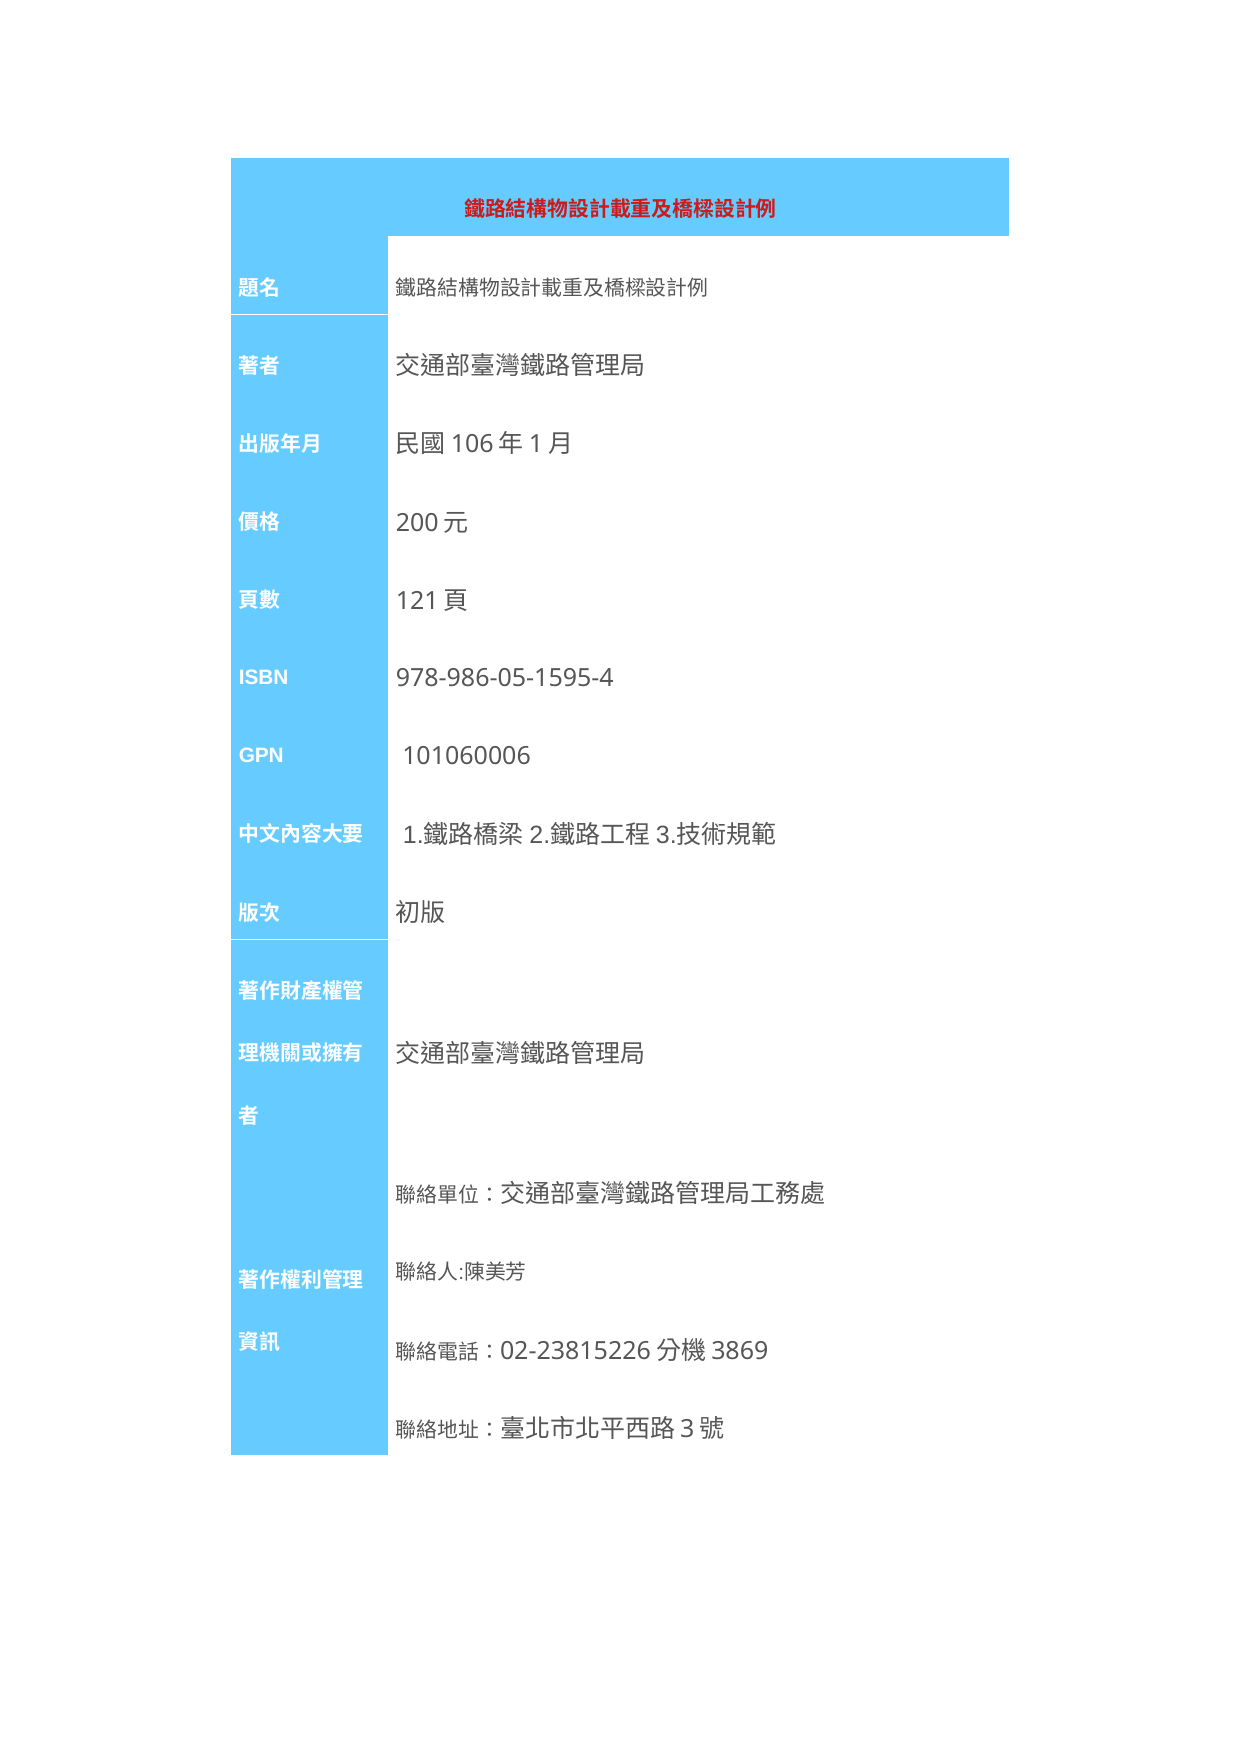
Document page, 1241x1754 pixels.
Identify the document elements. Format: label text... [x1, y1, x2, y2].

table_cell 交通部臺灣鐵路管理局 [388, 940, 1009, 1143]
table_cell 交通部臺灣鐵路管理局 [388, 315, 1009, 393]
table_cell 價格 [231, 471, 388, 549]
table_cell 聯絡單位：交通部臺灣鐵路管理局工務處 [388, 1143, 1009, 1221]
table_cell 121頁 [388, 549, 1009, 627]
table_cell 978-986-05-1595-4 [388, 627, 1009, 705]
table_cell 著作權利管理資訊 [231, 1143, 388, 1455]
table_header 鐵路結構物設計載重及橋樑設計例 [231, 158, 1009, 236]
table_cell 鐵路結構物設計載重及橋樑設計例 [388, 236, 1009, 314]
table_cell 頁數 [231, 549, 388, 627]
table_cell 初版 [388, 861, 1009, 939]
table_cell GPN [231, 705, 388, 783]
table_cell ISBN [231, 627, 388, 705]
table_cell 版次 [231, 861, 388, 939]
table_cell 出版年月 [231, 393, 388, 471]
table_cell 著者 [231, 315, 388, 393]
table_cell 聯絡人:陳美芳 [388, 1221, 1009, 1299]
table_cell 民國106年1月 [388, 393, 1009, 471]
table_cell 1.鐵路橋梁 2.鐵路工程 3.技術規範 [388, 783, 1009, 861]
table_cell 著作財產權管理機關或擁有者 [231, 940, 388, 1143]
table_cell 聯絡地址：臺北市北平西路3號 [388, 1377, 1009, 1455]
table_cell 聯絡電話：02-23815226分機3869 [388, 1299, 1009, 1377]
table_cell 題名 [231, 236, 388, 314]
table_cell 200元 [388, 471, 1009, 549]
table_cell 101060006 [388, 705, 1009, 783]
table_cell 中文內容大要 [231, 783, 388, 861]
